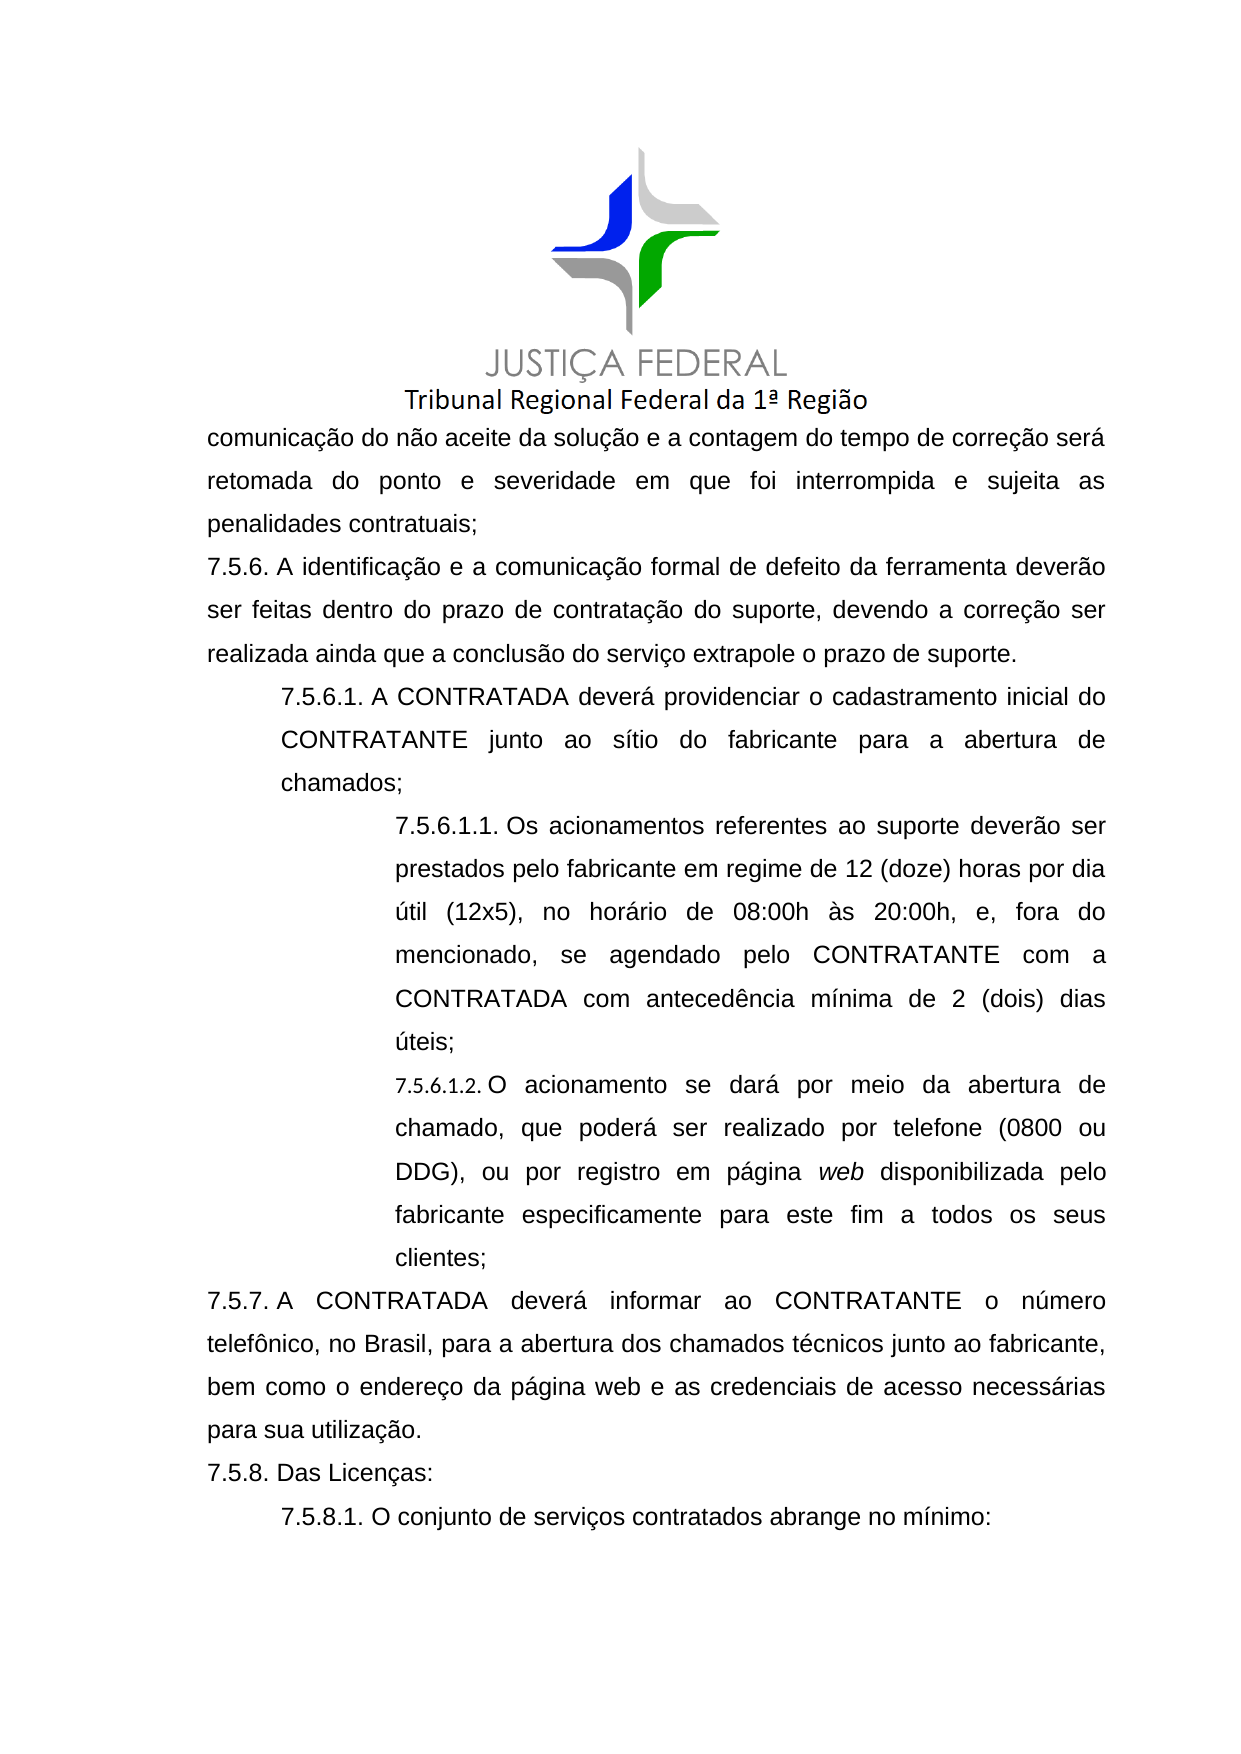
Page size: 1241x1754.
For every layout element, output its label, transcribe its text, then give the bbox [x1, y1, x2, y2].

list Os acionamentos referentes ao suporte deverão ser prestados pelo fabricante em regime de 12 (doze) horas por dia útil (12x5), no horário de 08:00h às 20:00h, e, fora do mencionado, se agendado pelo CONTRATANTE com a CONTRATADA com antecedência mínima de 2 (dois) dias úteis; [395, 811, 1107, 1055]
list O conjunto de serviços contratados abrange no mínimo: [281, 1501, 1107, 1530]
list comunicação do não aceite da solução e a contagem do tempo de correção será retomada do ponto e severidade em que foi interrompida e sujeita as penalidades contratuais; [207, 423, 1107, 538]
list A CONTRATADA deverá providenciar o cadastramento inicial do CONTRATANTE junto ao sítio do fabricante para a abertura de chamados; [281, 682, 1107, 797]
list A identificação e a comunicação formal de defeito da ferramenta deverão ser feitas dentro do prazo de contratação do suporte, devendo a correção ser realizada ainda que a conclusão do serviço extrapole o prazo de suporte. [207, 552, 1107, 667]
list O acionamento se dará por meio da abertura de chamado, que poderá ser realizado por telefone (0800 ou DDG), ou por registro em página web disponibilizada pelo fabricante especificamente para este fim a todos os seus clientes; [395, 1070, 1107, 1271]
list A CONTRATADA deverá informar ao CONTRATANTE o número telefônico, no Brasil, para a abertura dos chamados técnicos junto ao fabricante, bem como o endereço da página web e as credenciais de acesso necessárias para sua utilização. [207, 1286, 1107, 1444]
list Das Licenças: [207, 1458, 1107, 1487]
picture [399, 142, 870, 414]
